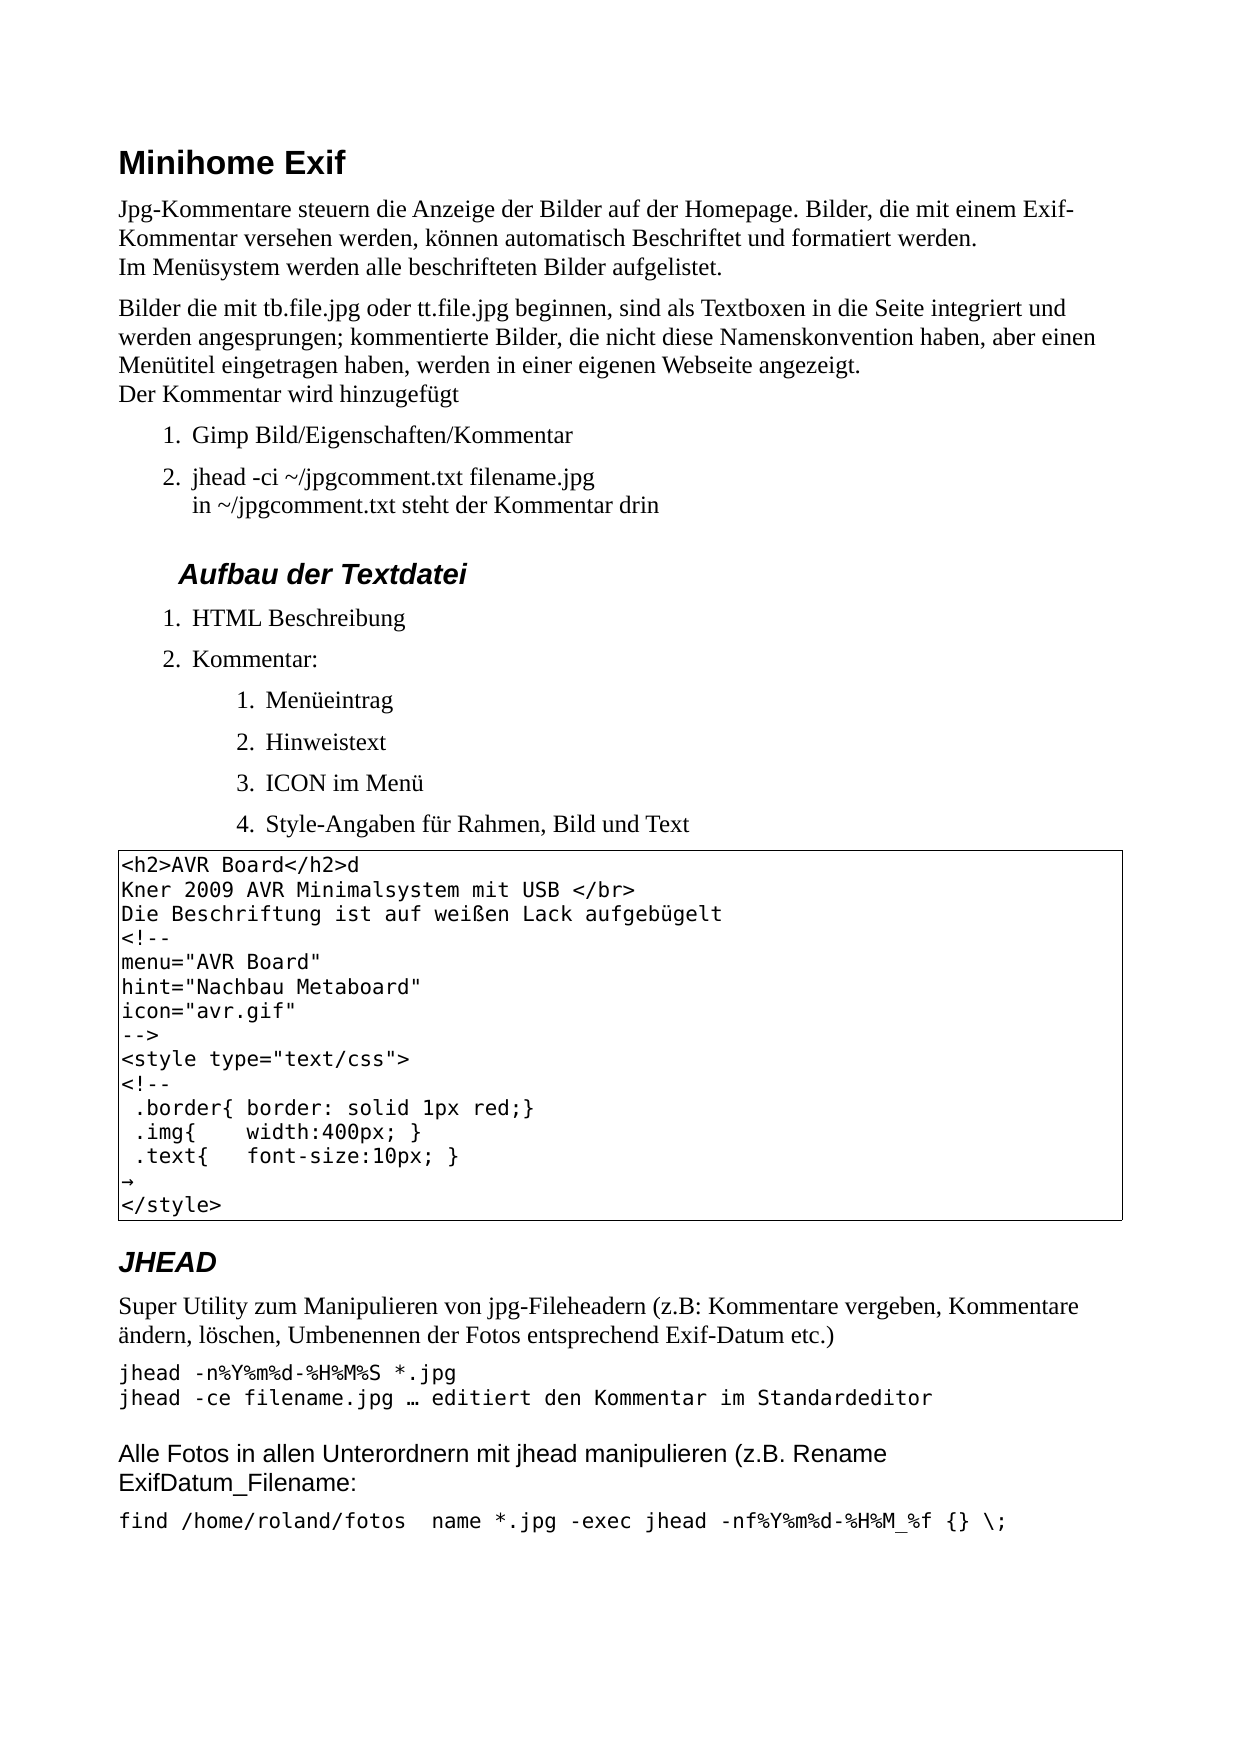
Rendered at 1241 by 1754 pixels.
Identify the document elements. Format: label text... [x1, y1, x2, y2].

subtitle Minihome Exif [118, 143, 1122, 182]
list Hinweistext [236, 727, 1122, 755]
list Menüeintrag [236, 685, 1122, 714]
text Bilder die mit tb.file.jpg oder tt.file.jpg beginnen, sind als Textboxen in die Seite integriert und werden angesprungen; kommentierte Bilder, die nicht diese Namenskonvention haben, aber einen Menütitel eingetragen haben, werden in einer eigenen Webseite angezeigt. Der Kommentar wird hinzugefügt [118, 293, 1122, 408]
list Kommentar: [162, 644, 1122, 673]
subtitle JHEAD [118, 1245, 1122, 1279]
list ICON im Menü [236, 768, 1122, 797]
text jhead -ce filename.jpg … editiert den Kommentar im Standardeditor [118, 1386, 1122, 1410]
subtitle Aufbau der Textdatei [118, 557, 1122, 590]
text <h2>AVR Board</h2>d Kner 2009 AVR Minimalsystem mit USB </br> Die Beschriftung ist auf weißen Lack aufgebügelt <!-- menu="AVR Board" hint="Nachbau Metaboard" icon="avr.gif" --> <style type="text/css"> <!-- .border{ border: solid 1px red;} .img{ width:400px; } .text{ font-size:10px; } → </style> [119, 851, 1122, 1220]
text Super Utility zum Manipulieren von jpg-Fileheadern (z.B: Kommentare vergeben, Kommentare ändern, löschen, Umbenennen der Fotos entsprechend Exif-Datum etc.) [118, 1291, 1122, 1349]
list Gimp Bild/Eigenschaften/Kommentar [162, 421, 1122, 449]
list Style-Angaben für Rahmen, Bild und Text [236, 809, 1122, 838]
text find /home/roland/fotos name *.jpg -exec jhead -nf%Y%m%d-%H%M_%f {} \; [118, 1509, 1122, 1534]
list HTML Beschreibung [162, 603, 1122, 632]
list jhead -ci ~/jpgcomment.txt filename.jpg in ~/jpgcomment.txt steht der Kommentar drin [162, 462, 1122, 519]
text jhead -n%Y%m%d-%H%M%S *.jpg [118, 1361, 1122, 1386]
text Alle Fotos in allen Unterordnern mit jhead manipulieren (z.B. Rename ExifDatum_Filename: [118, 1439, 1122, 1497]
text Jpg-Kommentare steuern die Anzeige der Bilder auf der Homepage. Bilder, die mit einem Exif-Kommentar versehen werden, können automatisch Beschriftet und formatiert werden. Im Menüsystem werden alle beschrifteten Bilder aufgelistet. [118, 194, 1122, 281]
